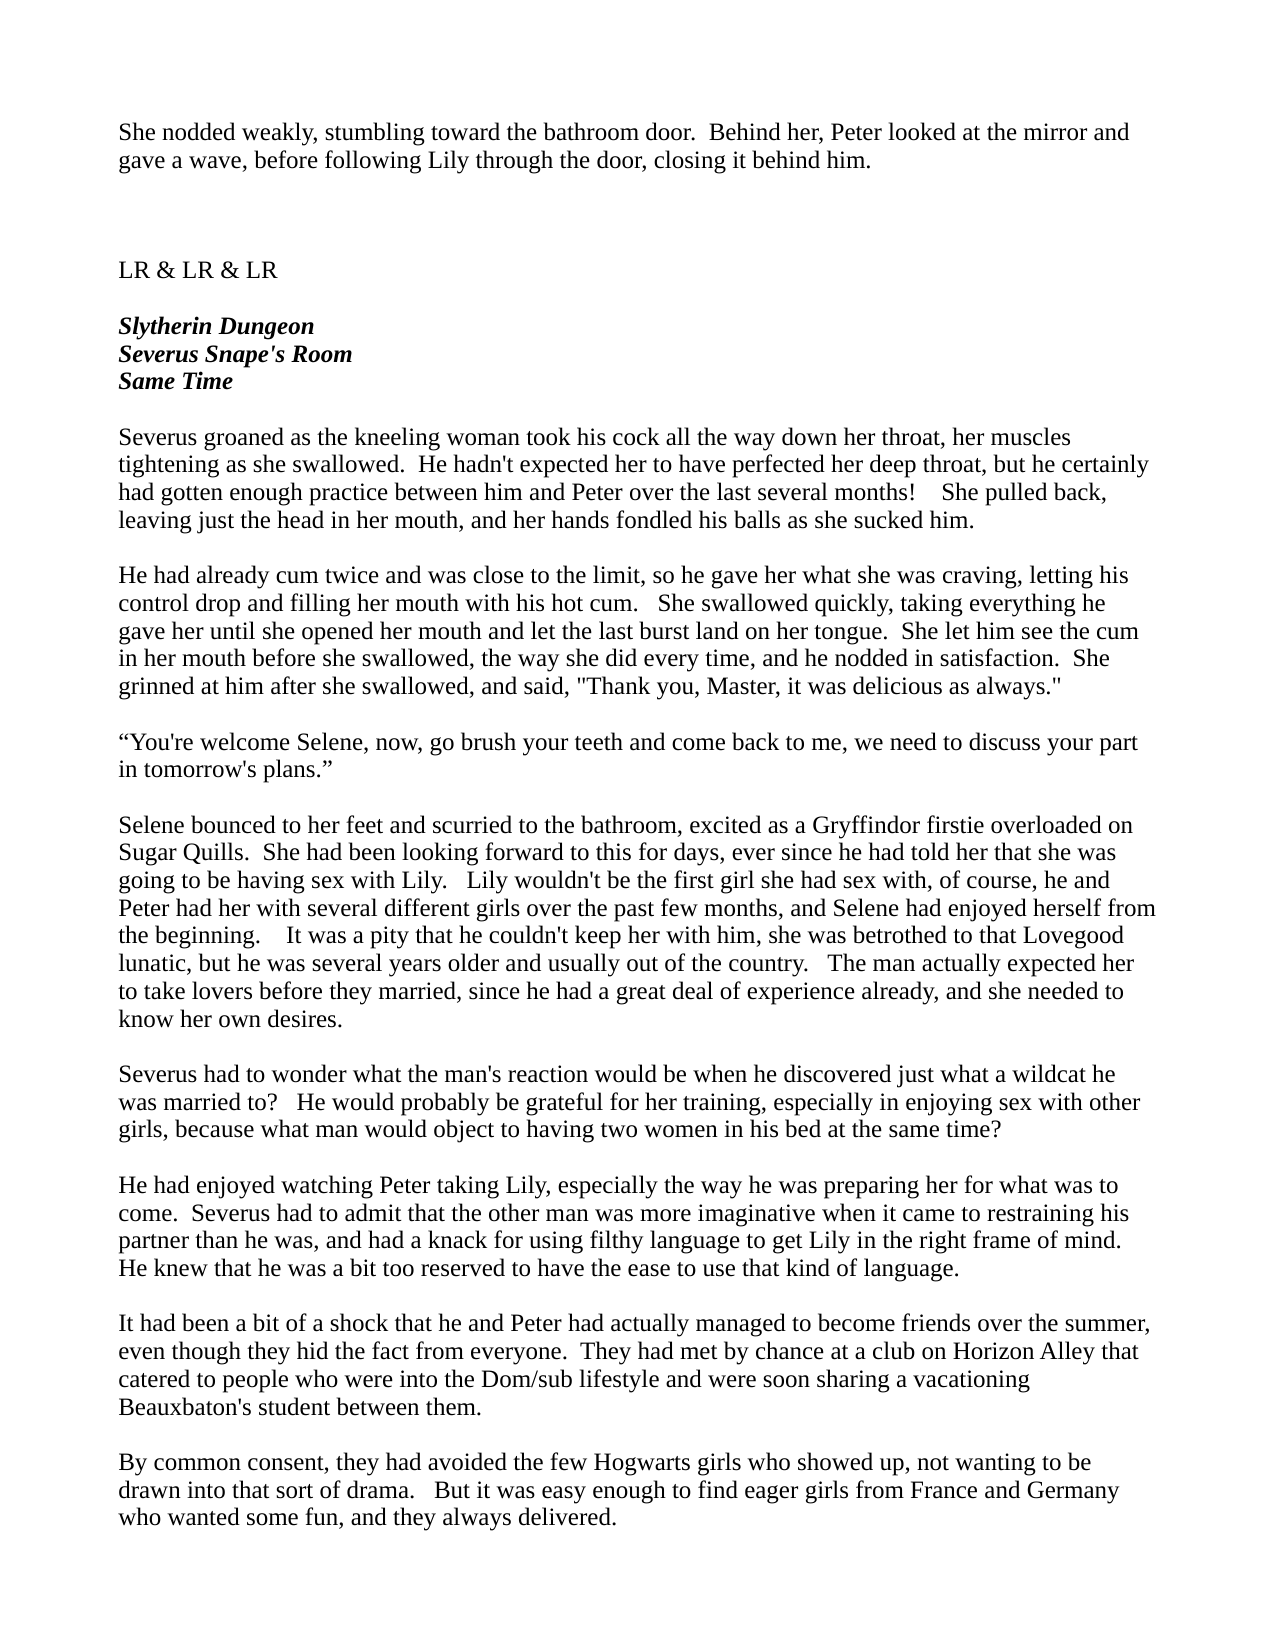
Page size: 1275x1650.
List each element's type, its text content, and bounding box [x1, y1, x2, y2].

text She nodded weakly, stumbling toward the bathroom door. Behind her, Peter looked at the mirror and gave a wave, before following Lily through the door, closing it behind him. [118, 118, 1157, 173]
text Selene bounced to her feet and scurried to the bathroom, excited as a Gryffindor firstie overloaded on Sugar Quills. She had been looking forward to this for days, ever since he had told her that she was going to be having sex with Lily. Lily wouldn't be the first girl she had sex with, of course, he and Peter had her with several different girls over the past few months, and Selene had enjoyed herself from the beginning. It was a pity that he couldn't keep her with him, she was betrothed to that Lovegood lunatic, but he was several years older and usually out of the country. The man actually expected her to take lovers before they married, since he had a great deal of experience already, and she needed to know her own desires. [118, 811, 1157, 1032]
text “You're welcome Selene, now, go brush your teeth and come back to me, we need to discuss your part in tomorrow's plans.” [118, 728, 1157, 783]
text Slytherin Dungeon [118, 312, 1157, 340]
text He had enjoyed watching Peter taking Lily, especially the way he was preparing her for what was to come. Severus had to admit that the other man was more imaginative when it came to restraining his partner than he was, and had a knack for using filthy language to get Lily in the right frame of mind. He knew that he was a bit too reserved to have the ease to use that kind of language. [118, 1171, 1157, 1282]
text Severus Snape's Room [118, 340, 1157, 367]
text LR & LR & LR [118, 257, 1157, 284]
text Same Time [118, 367, 1157, 395]
text By common consent, they had avoided the few Hogwarts girls who showed up, not wanting to be drawn into that sort of drama. But it was easy enough to find eager girls from France and Germany who wanted some fun, and they always delivered. [118, 1448, 1157, 1531]
text Severus groaned as the kneeling woman took his cock all the way down her throat, her muscles tightening as she swallowed. He hadn't expected her to have perfected her deep throat, but he certainly had gotten enough practice between him and Peter over the last several months! She pulled back, leaving just the head in her mouth, and her hands fondled his balls as she sucked him. [118, 423, 1157, 534]
text Severus had to wonder what the man's reaction would be when he discovered just what a wildcat he was married to? He would probably be grateful for her training, especially in enjoying sex with other girls, because what man would object to having two women in his bed at the same time? [118, 1060, 1157, 1143]
text It had been a bit of a shock that he and Peter had actually managed to become friends over the summer, even though they hid the fact from everyone. They had met by chance at a club on Horizon Alley that catered to people who were into the Dom/sub lifestyle and were soon sharing a vacationing Beauxbaton's student between them. [118, 1309, 1157, 1420]
text He had already cum twice and was close to the limit, so he gave her what she was craving, letting his control drop and filling her mouth with his hot cum. She swallowed quickly, taking everything he gave her until she opened her mouth and let the last burst land on her tongue. She let him see the cum in her mouth before she swallowed, the way she did every time, and he nodded in satisfaction. She grinned at him after she swallowed, and said, "Thank you, Master, it was delicious as always." [118, 561, 1157, 700]
